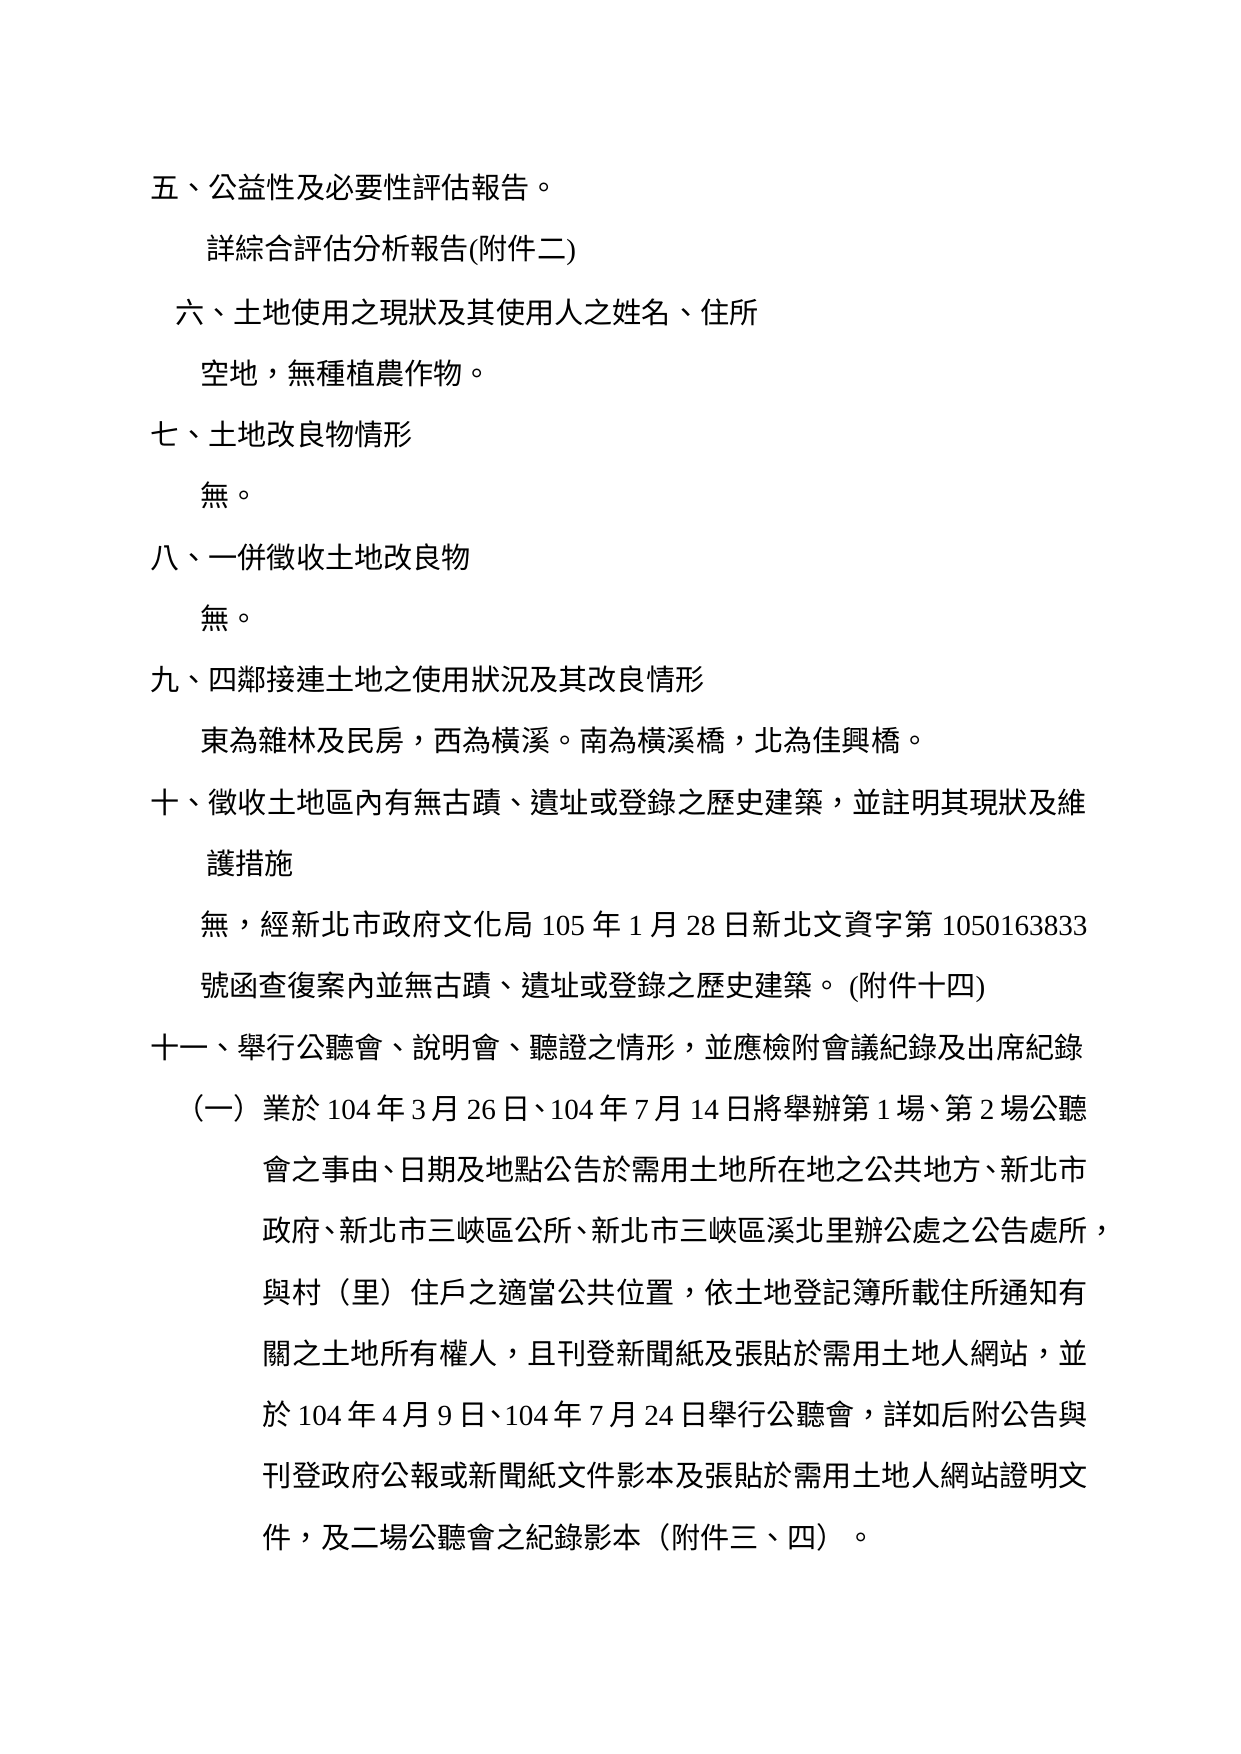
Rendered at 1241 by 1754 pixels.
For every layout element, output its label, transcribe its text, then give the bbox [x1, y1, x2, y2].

text 詳綜合評估分析報告(附件二) [206, 226, 1087, 268]
text 七、土地改良物情形 [150, 412, 1087, 454]
text 五、公益性及必要性評估報告。 [150, 164, 1087, 207]
text 無，經新北市政府文化局105年1月28日新北文資字第1050163833號函查復案內並無古蹟、遺址或登錄之歷史建築。 (附件十四) [200, 902, 1087, 1005]
text 六、土地使用之現狀及其使用人之姓名、住所 [175, 289, 1087, 331]
text （一）業於104年3月26日、104年7月14日將舉辦第1場、第2場公聽會之事由、日期及地點公告於需用土地所在地之公共地方、新北市政府、新北市三峽區公所、新北市三峽區溪北里辦公處之公告處所，與村（里）住戶之適當公共位置，依土地登記簿所載住所通知有關之土地所有權人，且刊登新聞紙及張貼於需用土地人網站，並於104年4月9日、104年7月24日舉行公聽會，詳如后附公告與刊登政府公報或新聞紙文件影本及張貼於需用土地人網站證明文件，及二場公聽會之紀錄影本（附件三、四）。 [175, 1085, 1087, 1556]
text 東為雜林及民房，西為橫溪。南為橫溪橋，北為佳興橋。 [200, 718, 1087, 760]
text 十、徵收土地區內有無古蹟、遺址或登錄之歷史建築，並註明其現狀及維護措施 [150, 779, 1087, 883]
text 八、一併徵收土地改良物 [150, 534, 1087, 576]
text 空地，無種植農作物。 [200, 350, 1087, 393]
text 無。 [200, 473, 1087, 515]
text 九、四鄰接連土地之使用狀況及其改良情形 [150, 657, 1087, 699]
text 十一、舉行公聽會、說明會、聽證之情形，並應檢附會議紀錄及出席紀錄 [150, 1024, 1087, 1066]
text 無。 [200, 595, 1087, 638]
